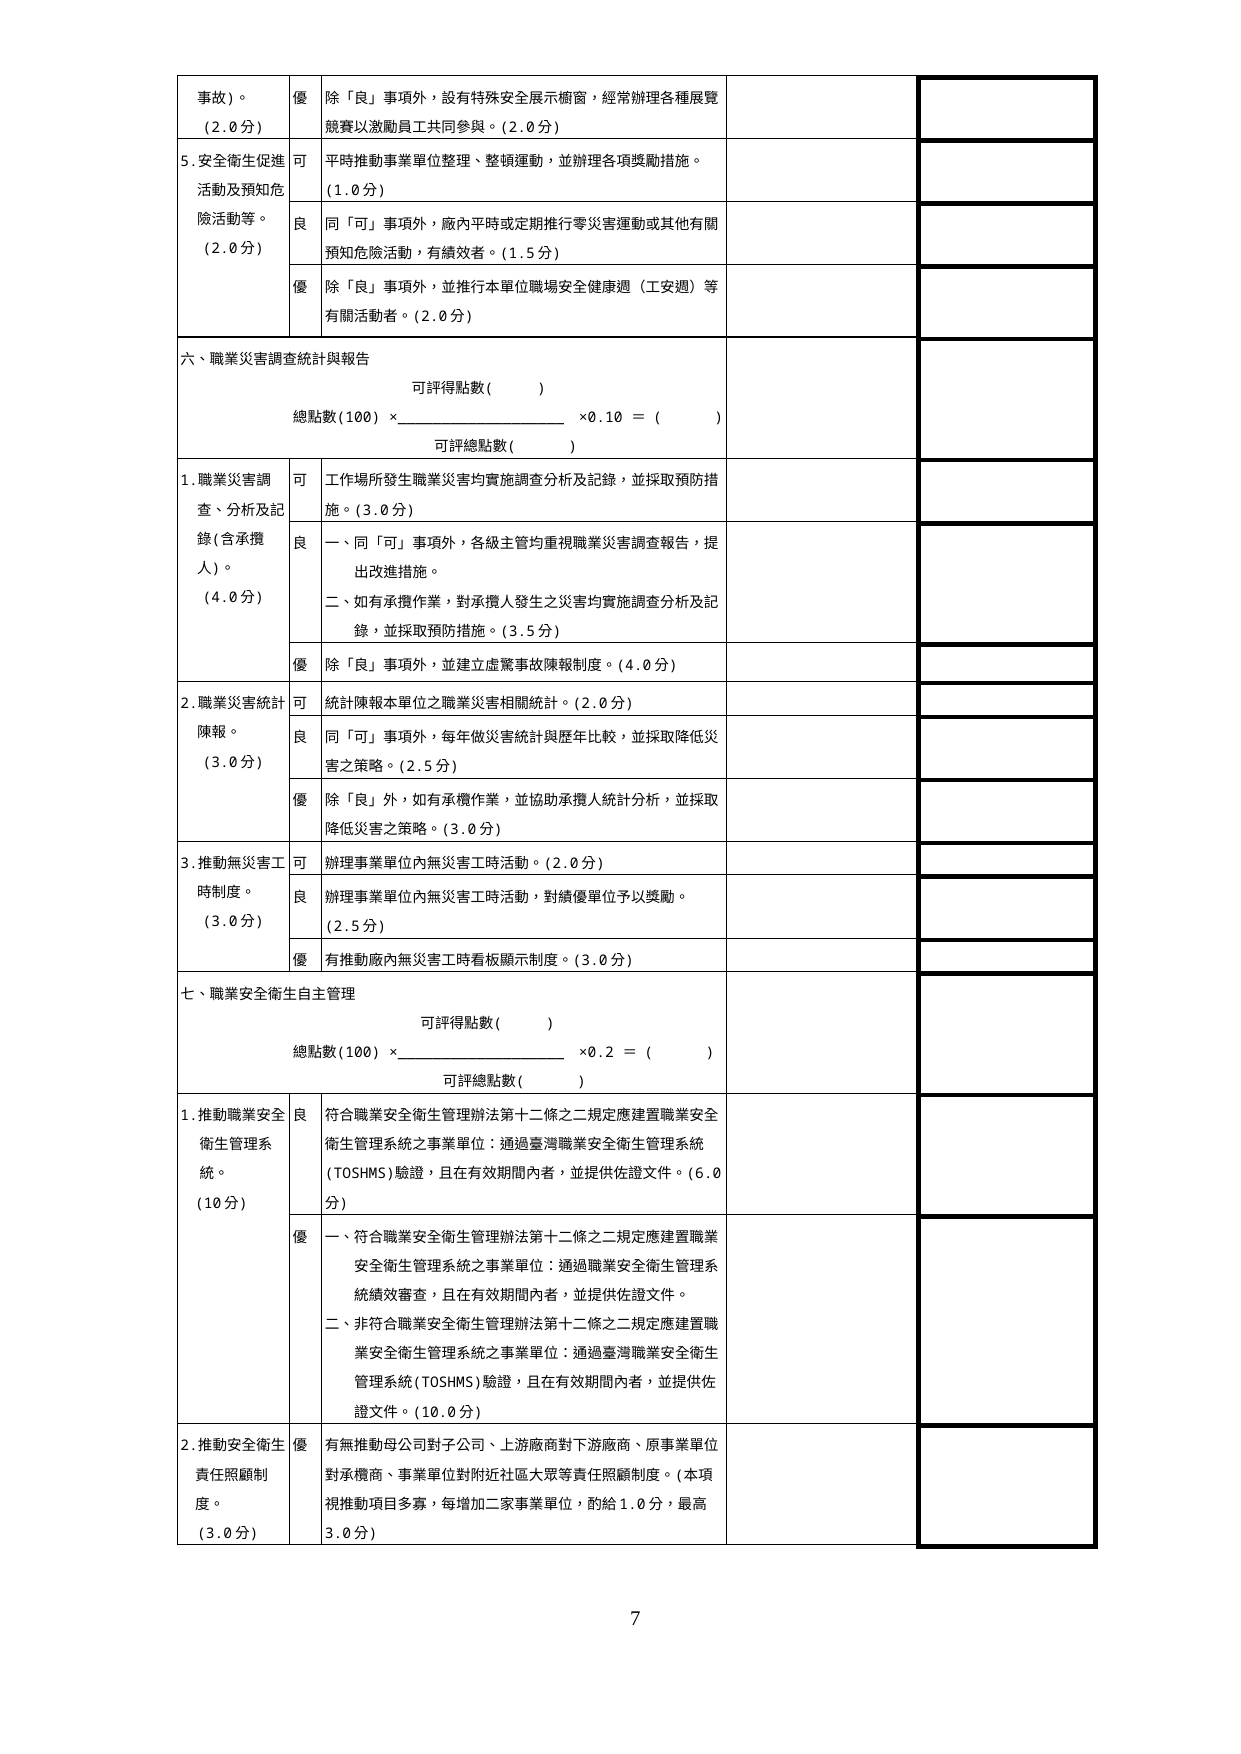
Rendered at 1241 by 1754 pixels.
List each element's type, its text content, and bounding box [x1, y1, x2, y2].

table_cell 一、同「可」事項外，各級主管均重視職業災害調查報告，提出改進措施。 二、如有承攬作業，對承攬人發生之災害均實施調查分析及記錄，並採取預防措施。(3.5分) [322, 522, 726, 642]
table_cell 符合職業安全衛生管理辦法第十二條之二規定應建置職業安全衛生管理系統之事業單位：通過臺灣職業安全衛生管理系統(TOSHMS)驗證，且在有效期間內者，並提供佐證文件。(6.0分) [322, 1094, 726, 1214]
table_cell 5.安全衛生促進活動及預知危險活動等。 (2.0分) [178, 139, 289, 336]
table_cell [921, 341, 1093, 458]
table_cell [727, 972, 916, 1093]
table_cell [921, 879, 1093, 937]
table_cell 優 [290, 643, 321, 681]
table_cell [921, 269, 1093, 336]
table_cell 可 [290, 139, 321, 201]
table_cell 辦理事業單位內無災害工時活動，對績優單位予以獎勵。(2.5分) [322, 875, 726, 937]
table_cell 2.推動安全衛生責任照顧制度。 (3.0分) [178, 1424, 289, 1544]
table_cell [921, 1097, 1093, 1214]
table_cell 良 [290, 1094, 321, 1214]
table_cell [727, 643, 916, 681]
table_cell 七、職業安全衛生自主管理 可評得點數( ) 總點數(100) ×___________________ ×0.2 ＝ ( ) 可評總點數( ) [178, 972, 726, 1093]
table_cell 優 [290, 779, 321, 841]
table_cell [727, 842, 916, 874]
table_cell [921, 526, 1093, 642]
table_cell 優 [290, 939, 321, 971]
table_cell [727, 1215, 916, 1423]
table_cell [727, 338, 916, 458]
table_cell 除「良」事項外，並推行本單位職場安全健康週（工安週）等有關活動者。(2.0分) [322, 265, 726, 336]
table_cell [727, 459, 916, 521]
table_cell [727, 875, 916, 937]
table_cell 有推動廠內無災害工時看板顯示制度。(3.0分) [322, 939, 726, 971]
table_cell 一、符合職業安全衛生管理辦法第十二條之二規定應建置職業安全衛生管理系統之事業單位：通過職業安全衛生管理系統績效審查，且在有效期間內者，並提供佐證文件。 二、非符合職業安全衛生管理辦法第十二條之二規定應建置職業安全衛生管理系統之事業單位：通過臺灣職業安全衛生管理系統(TOSHMS)驗證，且在有效期間內者，並提供佐證文件。(10.0分) [322, 1215, 726, 1423]
table_cell 同「可」事項外，廠內平時或定期推行零災害運動或其他有關預知危險活動，有績效者。(1.5分) [322, 202, 726, 264]
table_cell 2.職業災害統計陳報。 (3.0分) [178, 682, 289, 841]
table_cell 良 [290, 875, 321, 937]
table_cell [727, 139, 916, 201]
table_cell 辦理事業單位內無災害工時活動。(2.0分) [322, 842, 726, 874]
table_cell 可 [290, 682, 321, 714]
table_cell [921, 942, 1093, 971]
table_cell [727, 682, 916, 714]
table_cell 工作場所發生職業災害均實施調查分析及記錄，並採取預防措施。(3.0分) [322, 459, 726, 521]
table_cell [921, 1428, 1093, 1544]
table_cell [727, 265, 916, 336]
table_cell 統計陳報本單位之職業災害相關統計。(2.0分) [322, 682, 726, 714]
table_cell [727, 1094, 916, 1214]
table_cell 六、職業災害調查統計與報告 可評得點數( ) 總點數(100) ×___________________ ×0.10 ＝ ( ) 可評總點數( ) [178, 338, 726, 458]
table_cell 優 [290, 76, 321, 138]
table_cell [921, 462, 1093, 521]
table_cell 1.推動職業安全衛生管理系統。 (10分) [178, 1094, 289, 1423]
table_cell [727, 779, 916, 841]
table_cell [921, 206, 1093, 264]
table_cell 優 [290, 1215, 321, 1423]
table_cell [727, 522, 916, 642]
table_cell 除「良」外，如有承欖作業，並協助承攬人統計分析，並採取降低災害之策略。(3.0分) [322, 779, 726, 841]
table_cell 良 [290, 522, 321, 642]
table_cell [921, 976, 1093, 1093]
table_cell 同「可」事項外，每年做災害統計與歷年比較，並採取降低災害之策略。(2.5分) [322, 716, 726, 777]
table_cell 良 [290, 716, 321, 777]
table_cell 良 [290, 202, 321, 264]
table_cell [921, 845, 1093, 874]
table_cell [727, 1424, 916, 1544]
table_cell 1.職業災害調查、分析及記錄(含承攬人)。 (4.0分) [178, 459, 289, 681]
table_cell 除「良」事項外，設有特殊安全展示櫥窗，經常辦理各種展覽競賽以激勵員工共同參與。(2.0分) [322, 76, 726, 138]
table_cell [921, 80, 1093, 138]
table_cell [921, 782, 1093, 841]
table_cell [727, 939, 916, 971]
table_cell [727, 76, 916, 138]
table_cell 3.推動無災害工時制度。 (3.0分) [178, 842, 289, 971]
table_cell [921, 719, 1093, 777]
table_cell 平時推動事業單位整理、整頓運動，並辦理各項獎勵措施。(1.0分) [322, 139, 726, 201]
table_cell 事故)。 (2.0分) [178, 76, 289, 138]
table_cell [921, 143, 1093, 201]
table_cell 優 [290, 1424, 321, 1544]
table_cell 除「良」事項外，並建立虛驚事故陳報制度。(4.0分) [322, 643, 726, 681]
table_cell [727, 716, 916, 777]
table_cell 可 [290, 842, 321, 874]
table_cell 有無推動母公司對子公司、上游廠商對下游廠商、原事業單位對承欖商、事業單位對附近社區大眾等責任照顧制度。(本項視推動項目多寡，每增加二家事業單位，酌給1.0分，最高3.0分) [322, 1424, 726, 1544]
table_cell [921, 1219, 1093, 1423]
table_cell 可 [290, 459, 321, 521]
table_cell 優 [290, 265, 321, 336]
table_cell [921, 685, 1093, 714]
table_cell [921, 647, 1093, 681]
table_cell [727, 202, 916, 264]
